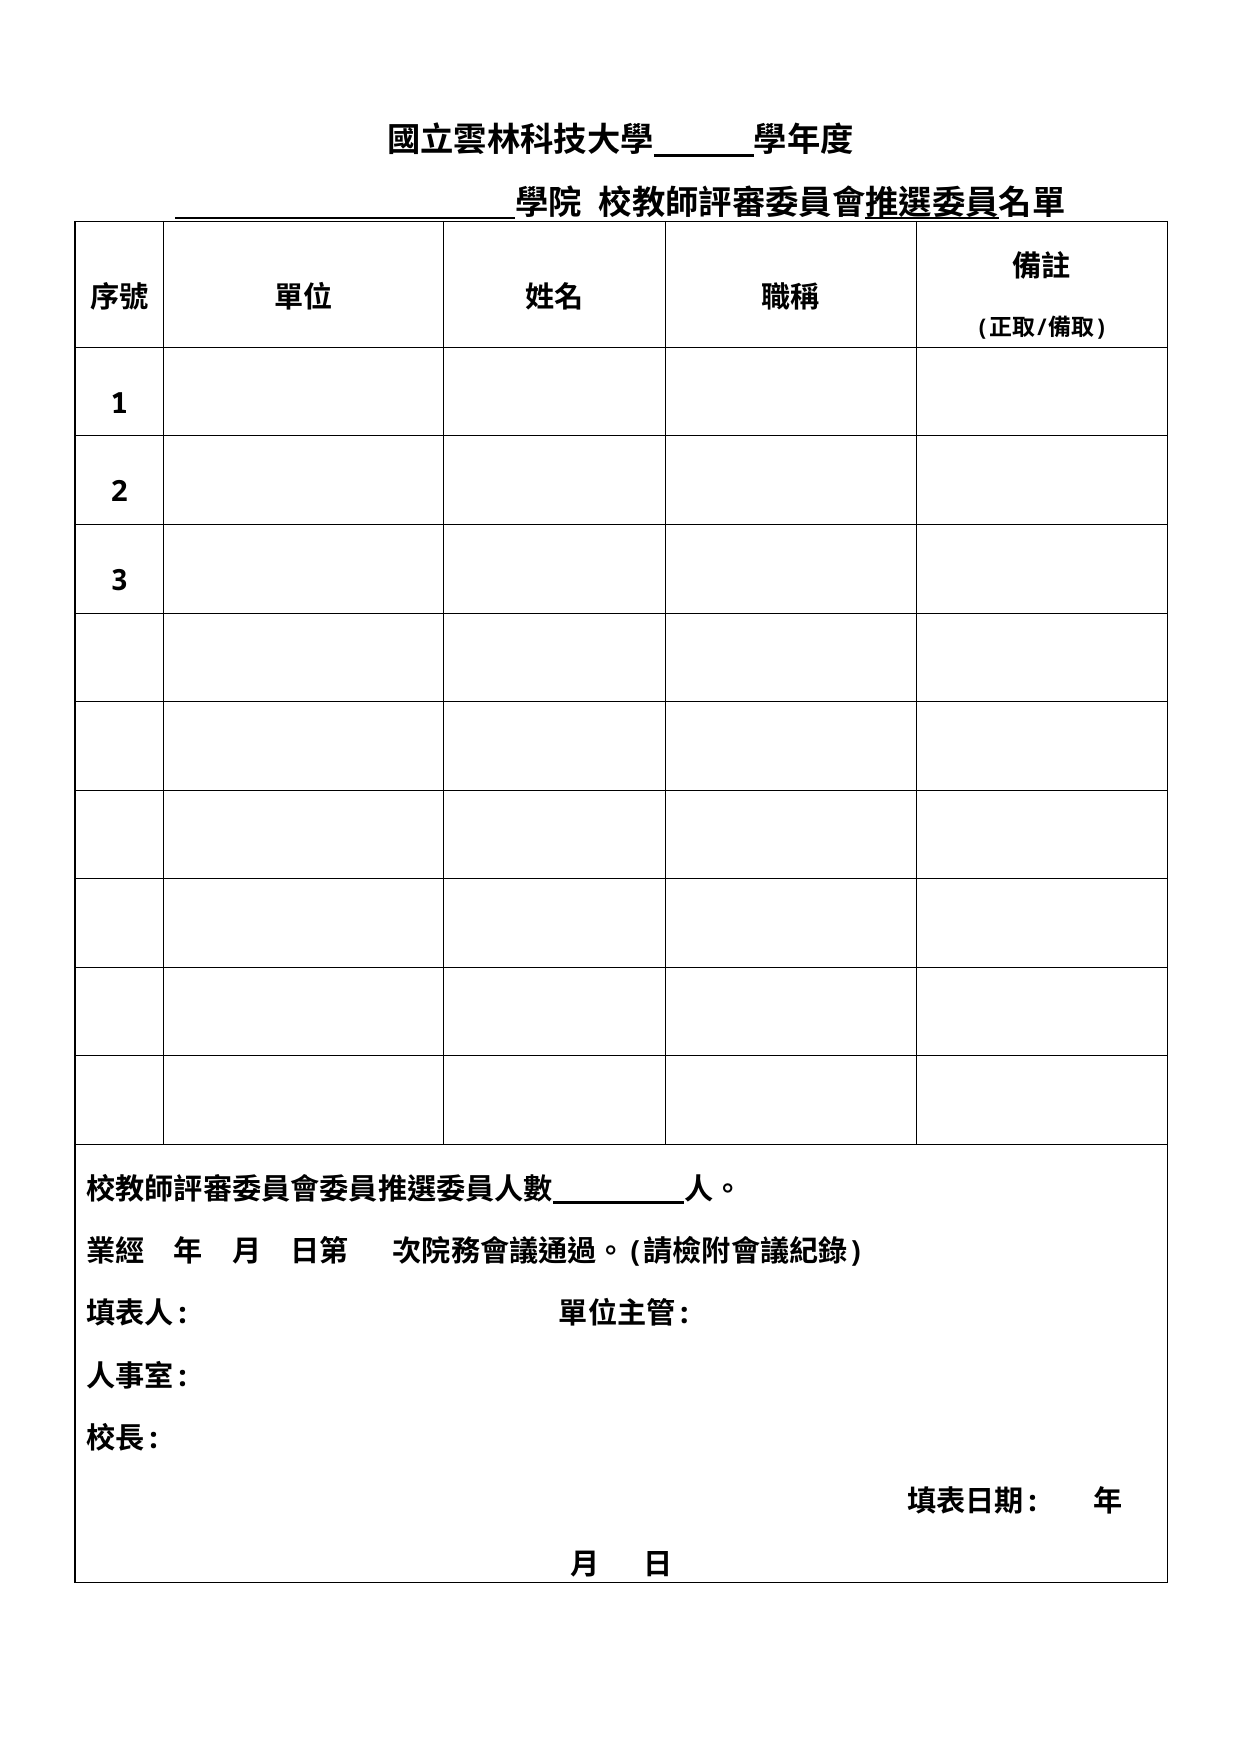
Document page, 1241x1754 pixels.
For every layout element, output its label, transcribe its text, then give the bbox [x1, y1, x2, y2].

table_cell [666, 614, 916, 701]
table_cell [666, 791, 916, 878]
table_header 備註 (正取/備取) [917, 222, 1167, 347]
table_cell [917, 791, 1167, 878]
table_cell [917, 968, 1167, 1055]
table_header 姓名 [444, 222, 665, 347]
table_cell [76, 968, 163, 1055]
table_cell 1 [76, 348, 163, 435]
table_cell [444, 879, 665, 967]
table_cell [164, 879, 443, 967]
table_cell [917, 1056, 1167, 1144]
table_cell [666, 1056, 916, 1144]
table_cell [164, 968, 443, 1055]
table_cell [666, 348, 916, 435]
table_cell [444, 702, 665, 789]
table_cell [76, 1056, 163, 1144]
table_cell [164, 702, 443, 789]
table_cell [666, 436, 916, 524]
table_cell [164, 348, 443, 435]
table_header 序號 [76, 222, 163, 347]
table_cell [444, 614, 665, 701]
text 國立雲林科技大學 學年度 [75, 96, 1165, 158]
table_header 職稱 [666, 222, 916, 347]
table_cell [164, 614, 443, 701]
table_cell [444, 436, 665, 524]
table_cell [917, 879, 1167, 967]
table_cell [444, 1056, 665, 1144]
table_header 單位 [164, 222, 443, 347]
table_cell [444, 968, 665, 1055]
table_cell [917, 525, 1167, 612]
text 學院 校教師評審委員會推選委員名單 [75, 158, 1165, 221]
table_cell [917, 702, 1167, 789]
table_cell [666, 525, 916, 612]
table_cell [666, 702, 916, 789]
table_cell [666, 968, 916, 1055]
table_cell [164, 1056, 443, 1144]
table_cell [917, 614, 1167, 701]
table_cell [444, 791, 665, 878]
table_cell 2 [76, 436, 163, 524]
table_cell [444, 348, 665, 435]
table_cell 3 [76, 525, 163, 612]
table_cell [917, 348, 1167, 435]
table_cell [164, 436, 443, 524]
table_cell [666, 879, 916, 967]
table_cell [164, 791, 443, 878]
table_cell [76, 702, 163, 789]
table_cell [76, 791, 163, 878]
table_cell [164, 525, 443, 612]
table_cell [444, 525, 665, 612]
table_cell 校教師評審委員會委員推選委員人數 人。 業經 年 月 日第 次院務會議通過。(請檢附會議紀錄) 填表人: 單位主管: 人事室: 校長: 填表日期: 年 月 日 [76, 1145, 1167, 1582]
table_cell [917, 436, 1167, 524]
table_cell [76, 879, 163, 967]
table_cell [76, 614, 163, 701]
